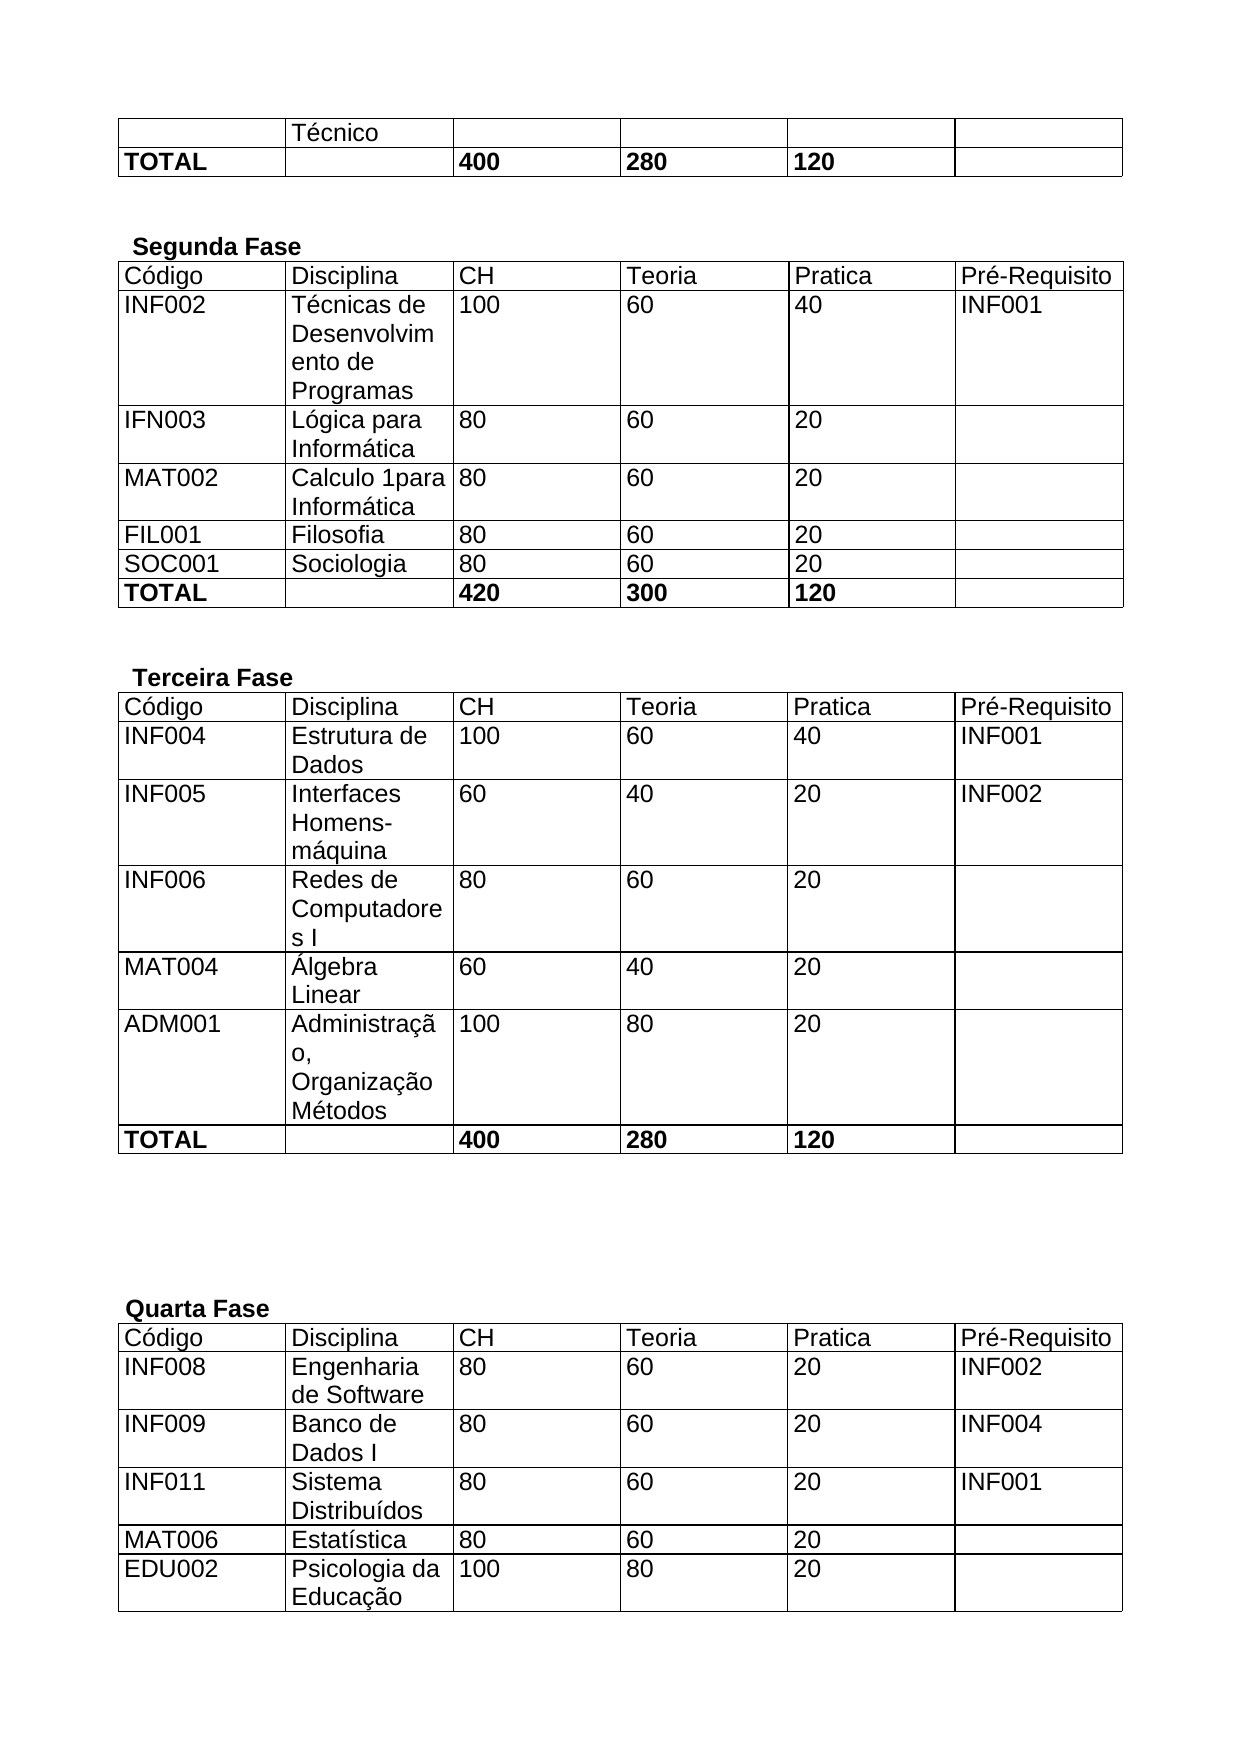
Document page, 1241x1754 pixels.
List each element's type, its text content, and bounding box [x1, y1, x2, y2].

table_cell Álgebra Linear [286, 953, 453, 1009]
table_cell 60 [621, 291, 788, 405]
table_cell 400 [454, 148, 620, 176]
table_cell MAT004 [119, 953, 285, 1009]
table_header Código [119, 262, 285, 290]
table_cell 20 [788, 1352, 954, 1409]
table_header Pratica [788, 1324, 954, 1351]
table_cell 80 [454, 1410, 620, 1467]
table_cell INF002 [956, 1352, 1122, 1409]
table_cell 60 [621, 464, 788, 520]
table_cell [454, 119, 620, 147]
table_cell 60 [621, 1468, 787, 1524]
table_cell 60 [454, 780, 620, 865]
table_cell 20 [788, 1526, 954, 1553]
table_cell 20 [788, 780, 954, 865]
table_cell 60 [621, 406, 788, 463]
table_cell 400 [454, 1126, 620, 1153]
table_cell 20 [788, 1468, 954, 1524]
table_cell INF001 [956, 291, 1123, 405]
table_cell EDU002 [119, 1555, 285, 1611]
table_cell 20 [790, 550, 955, 578]
text Terceira Fase [118, 663, 1122, 692]
table_cell Técnicas de Desenvolvimento de Programas [286, 291, 453, 405]
table_cell 80 [621, 1010, 787, 1124]
text Segunda Fase [118, 232, 1122, 261]
table_cell IFN003 [119, 406, 285, 463]
table_cell INF002 [119, 291, 285, 405]
table_cell [956, 119, 1122, 147]
table_cell 20 [788, 866, 954, 951]
table_header Teoria [621, 693, 787, 721]
table_cell 40 [788, 722, 954, 779]
table_cell 100 [454, 1555, 620, 1611]
table_cell Administração, Organização Métodos [286, 1010, 453, 1124]
table_cell SOC001 [119, 550, 285, 578]
table_header Disciplina [286, 262, 453, 290]
table_cell 60 [454, 953, 620, 1009]
table_header Pré-Requisito [956, 1324, 1122, 1351]
table_cell Estrutura de Dados [286, 722, 453, 779]
table_cell INF009 [119, 1410, 285, 1467]
table_cell INF011 [119, 1468, 285, 1524]
table_cell Técnico [286, 119, 453, 147]
table_cell TOTAL [119, 579, 285, 607]
table_cell [956, 148, 1122, 176]
table_cell 80 [454, 521, 620, 549]
table_cell 120 [790, 579, 955, 607]
table_cell Lógica para Informática [286, 406, 453, 463]
table_cell FIL001 [119, 521, 285, 549]
table_cell [788, 119, 954, 147]
table_header Teoria [621, 262, 788, 290]
table_cell INF001 [956, 1468, 1122, 1524]
table_cell Sociologia [286, 550, 453, 578]
table_cell 60 [621, 1526, 787, 1553]
table_header Disciplina [286, 1324, 453, 1351]
table_cell TOTAL [119, 1126, 285, 1153]
table_cell 20 [790, 406, 955, 463]
table_cell 40 [790, 291, 955, 405]
table_cell [956, 550, 1123, 578]
table_cell MAT002 [119, 464, 285, 520]
text Quarta Fase [118, 1294, 1122, 1322]
table_cell 60 [621, 1410, 787, 1467]
table_header Código [119, 693, 285, 721]
table_cell MAT006 [119, 1526, 285, 1553]
table_cell 40 [621, 953, 787, 1009]
table_cell 40 [621, 780, 787, 865]
table_cell 420 [454, 579, 620, 607]
table_cell 100 [454, 1010, 620, 1124]
table_cell 80 [454, 550, 620, 578]
table_cell 20 [790, 464, 955, 520]
table_header CH [454, 693, 620, 721]
table_cell [956, 953, 1122, 1009]
table_header CH [454, 262, 620, 290]
table_cell TOTAL [119, 148, 285, 176]
table_cell [956, 579, 1123, 607]
table_cell 100 [454, 722, 620, 779]
table_header Teoria [621, 1324, 787, 1351]
table_cell [956, 521, 1123, 549]
table_cell [119, 119, 285, 147]
table_header Pré-Requisito [956, 693, 1122, 721]
table_header Pratica [790, 262, 955, 290]
table_cell INF002 [956, 780, 1122, 865]
table_cell 60 [621, 550, 788, 578]
table_cell Calculo 1para Informática [286, 464, 453, 520]
table_cell [956, 1010, 1122, 1124]
table_cell [621, 119, 787, 147]
table_cell 300 [621, 579, 788, 607]
table_cell 120 [788, 148, 954, 176]
table_cell INF006 [119, 866, 285, 951]
table_cell [956, 1526, 1122, 1553]
table_cell 80 [454, 406, 620, 463]
table_cell INF004 [119, 722, 285, 779]
table_header Disciplina [286, 693, 453, 721]
table_cell [956, 464, 1123, 520]
table_cell INF005 [119, 780, 285, 865]
table_cell 60 [621, 722, 787, 779]
table_cell 20 [788, 1010, 954, 1124]
table_cell Engenharia de Software [286, 1352, 453, 1409]
table_cell Estatística [286, 1526, 453, 1553]
table_cell ADM001 [119, 1010, 285, 1124]
table_cell 60 [621, 1352, 787, 1409]
table_cell INF004 [956, 1410, 1122, 1467]
table_cell [956, 1555, 1122, 1611]
table_cell 60 [621, 521, 788, 549]
table_cell 280 [621, 148, 787, 176]
table_cell [956, 406, 1123, 463]
table_cell [286, 148, 453, 176]
table_header Código [119, 1324, 285, 1351]
table_cell [286, 579, 453, 607]
table_header Pré-Requisito [956, 262, 1123, 290]
table_cell 100 [454, 291, 620, 405]
table_cell [956, 1126, 1122, 1153]
table_cell 80 [621, 1555, 787, 1611]
table_cell INF008 [119, 1352, 285, 1409]
table_cell 80 [454, 464, 620, 520]
table_cell Filosofia [286, 521, 453, 549]
table_cell INF001 [956, 722, 1122, 779]
table_cell 20 [788, 1555, 954, 1611]
table_cell Psicologia da Educação [286, 1555, 453, 1611]
table_cell 80 [454, 1526, 620, 1553]
table_cell Redes de Computadores I [286, 866, 453, 951]
table_cell 20 [788, 953, 954, 1009]
table_cell 120 [788, 1126, 954, 1153]
table_cell 80 [454, 1352, 620, 1409]
table_cell Sistema Distribuídos [286, 1468, 453, 1524]
table_cell Interfaces Homens-máquina [286, 780, 453, 865]
table_cell 280 [621, 1126, 787, 1153]
table_cell 20 [790, 521, 955, 549]
table_cell Banco de Dados I [286, 1410, 453, 1467]
table_cell 20 [788, 1410, 954, 1467]
table_header Pratica [788, 693, 954, 721]
table_header CH [454, 1324, 620, 1351]
table_cell [286, 1126, 453, 1153]
table_cell 80 [454, 1468, 620, 1524]
table_cell 60 [621, 866, 787, 951]
table_cell 80 [454, 866, 620, 951]
table_cell [956, 866, 1122, 951]
